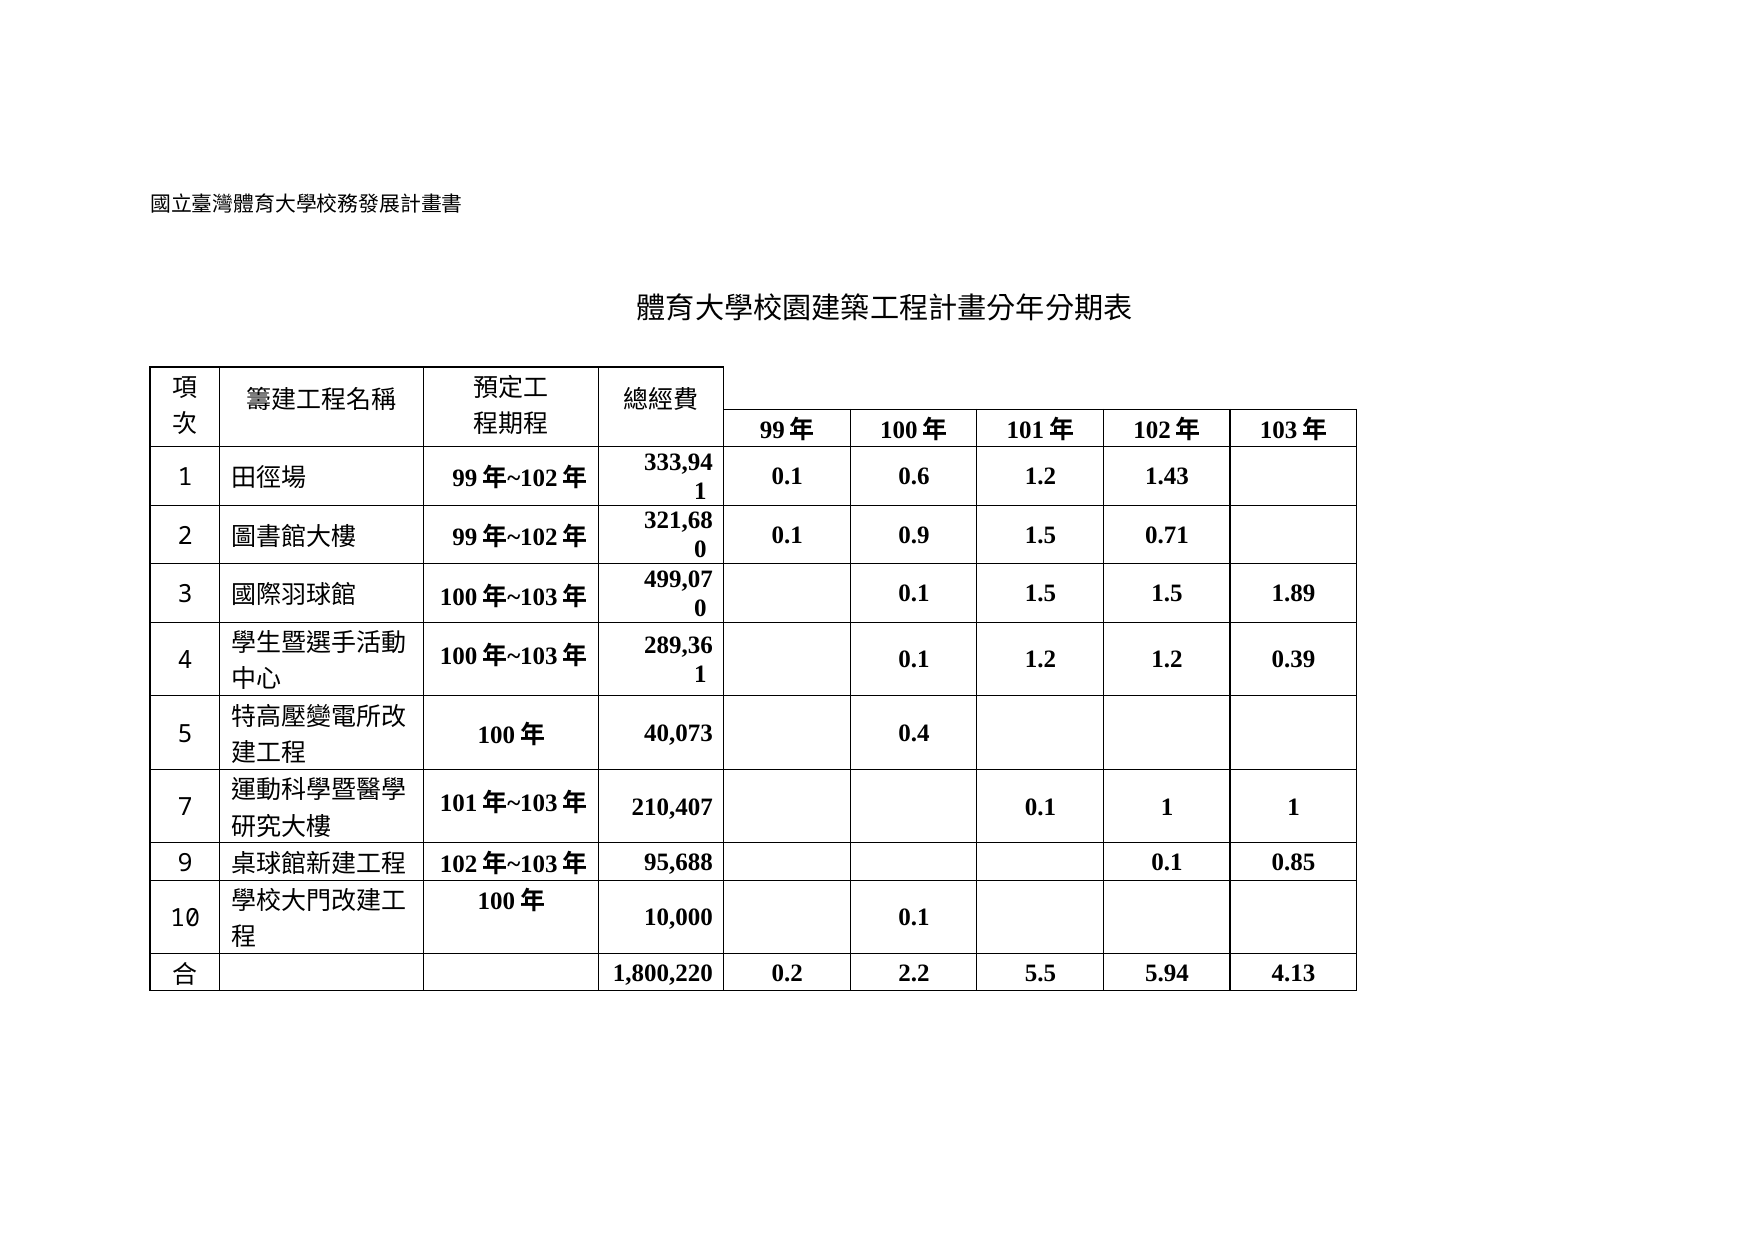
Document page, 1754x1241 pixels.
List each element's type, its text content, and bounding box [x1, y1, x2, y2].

text 體育大學校園建築工程計畫分年分期表 [150, 284, 1604, 327]
table_cell 4 [151, 623, 219, 695]
table_cell 100年 [851, 410, 976, 446]
table_cell 5.94 [1104, 954, 1229, 990]
table_cell [977, 881, 1103, 953]
table_cell 5.5 [977, 954, 1103, 990]
table_cell 0.1 [1104, 843, 1229, 879]
table_header [850, 366, 977, 409]
table_cell 10,000 [599, 881, 723, 953]
table_cell 0.39 [1231, 623, 1356, 695]
table_cell 田徑場 [220, 447, 423, 504]
table_cell 桌球館新建工程 [220, 843, 423, 879]
table_cell 1 [1231, 770, 1356, 842]
table_header [724, 366, 850, 409]
table_cell 100年 [424, 881, 598, 953]
table_cell 1,800,220 [599, 954, 723, 990]
table_cell 102年 [1104, 410, 1229, 446]
table_cell 0.2 [724, 954, 850, 990]
table_cell [724, 564, 850, 622]
table_header [1230, 366, 1357, 409]
table_cell [1104, 696, 1229, 769]
table_cell 100年~103年 [424, 623, 598, 695]
table_cell 95,688 [599, 843, 723, 879]
table_cell [1104, 881, 1229, 953]
table_cell [724, 696, 850, 769]
table_header [977, 366, 1103, 409]
table_cell [724, 881, 850, 953]
table_cell [1231, 447, 1356, 504]
table_cell 333,941 [599, 447, 723, 504]
table_cell 9 [151, 843, 219, 879]
table_cell 1.2 [1104, 623, 1229, 695]
table_header [1104, 366, 1230, 409]
table_cell 1.5 [1104, 564, 1229, 622]
table_cell 0.1 [851, 623, 976, 695]
table_header 總經費 [599, 368, 723, 446]
table_cell 4.13 [1231, 954, 1356, 990]
table_cell 103年 [1231, 410, 1356, 446]
table_cell 10 [151, 881, 219, 953]
table_cell 102年~103年 [424, 843, 598, 879]
table_cell 0.1 [977, 770, 1103, 842]
table_cell 100年 [424, 696, 598, 769]
table_header 預定工 程期程 [424, 368, 598, 446]
table_cell [977, 843, 1103, 879]
table_cell 99年~102年 [424, 447, 598, 504]
table_cell 特高壓變電所改建工程 [220, 696, 423, 769]
table_cell 0.85 [1231, 843, 1356, 879]
table_cell 5 [151, 696, 219, 769]
table_cell 0.4 [851, 696, 976, 769]
table_cell 1 [1104, 770, 1229, 842]
table_cell 圖書館大樓 [220, 506, 423, 563]
table_header 籌建工程名稱 [220, 368, 423, 446]
table_header 項次 [151, 368, 219, 446]
table_cell 101年 [977, 410, 1103, 446]
table_cell 0.71 [1104, 506, 1229, 563]
table_cell [1231, 696, 1356, 769]
table_cell 7 [151, 770, 219, 842]
table_cell 100年~103年 [424, 564, 598, 622]
table_cell 1.5 [977, 564, 1103, 622]
table_cell 40,073 [599, 696, 723, 769]
table_cell 101年~103年 [424, 770, 598, 842]
table_cell 0.1 [724, 447, 850, 504]
table_cell [1231, 506, 1356, 563]
table_cell 1.2 [977, 623, 1103, 695]
table_cell 2 [151, 506, 219, 563]
table_cell 1.5 [977, 506, 1103, 563]
table_cell 1.2 [977, 447, 1103, 504]
table_cell 運動科學暨醫學研究大樓 [220, 770, 423, 842]
table_cell 321,680 [599, 506, 723, 563]
table_cell 1.89 [1231, 564, 1356, 622]
table_cell 499,070 [599, 564, 723, 622]
table_cell 合 [151, 954, 219, 990]
table_cell 0.1 [724, 506, 850, 563]
table_cell 3 [151, 564, 219, 622]
table_cell 學校大門改建工程 [220, 881, 423, 953]
table_cell 1 [151, 447, 219, 504]
table_cell [724, 770, 850, 842]
table_cell 1.43 [1104, 447, 1229, 504]
table_cell [424, 954, 598, 990]
table_cell [851, 770, 976, 842]
table_cell 國際羽球館 [220, 564, 423, 622]
table_cell 210,407 [599, 770, 723, 842]
table_cell [1231, 881, 1356, 953]
table_cell 99年~102年 [424, 506, 598, 563]
table_cell [724, 623, 850, 695]
table_cell 99年 [724, 410, 850, 446]
table_cell [977, 696, 1103, 769]
table_cell 0.1 [851, 564, 976, 622]
table_cell 2.2 [851, 954, 976, 990]
table_cell [220, 954, 423, 990]
table_cell 學生暨選手活動中心 [220, 623, 423, 695]
table_cell [724, 843, 850, 879]
table_cell 0.1 [851, 881, 976, 953]
table_cell 0.6 [851, 447, 976, 504]
table_cell [851, 843, 976, 879]
table_cell 289,361 [599, 623, 723, 695]
table_cell 0.9 [851, 506, 976, 563]
